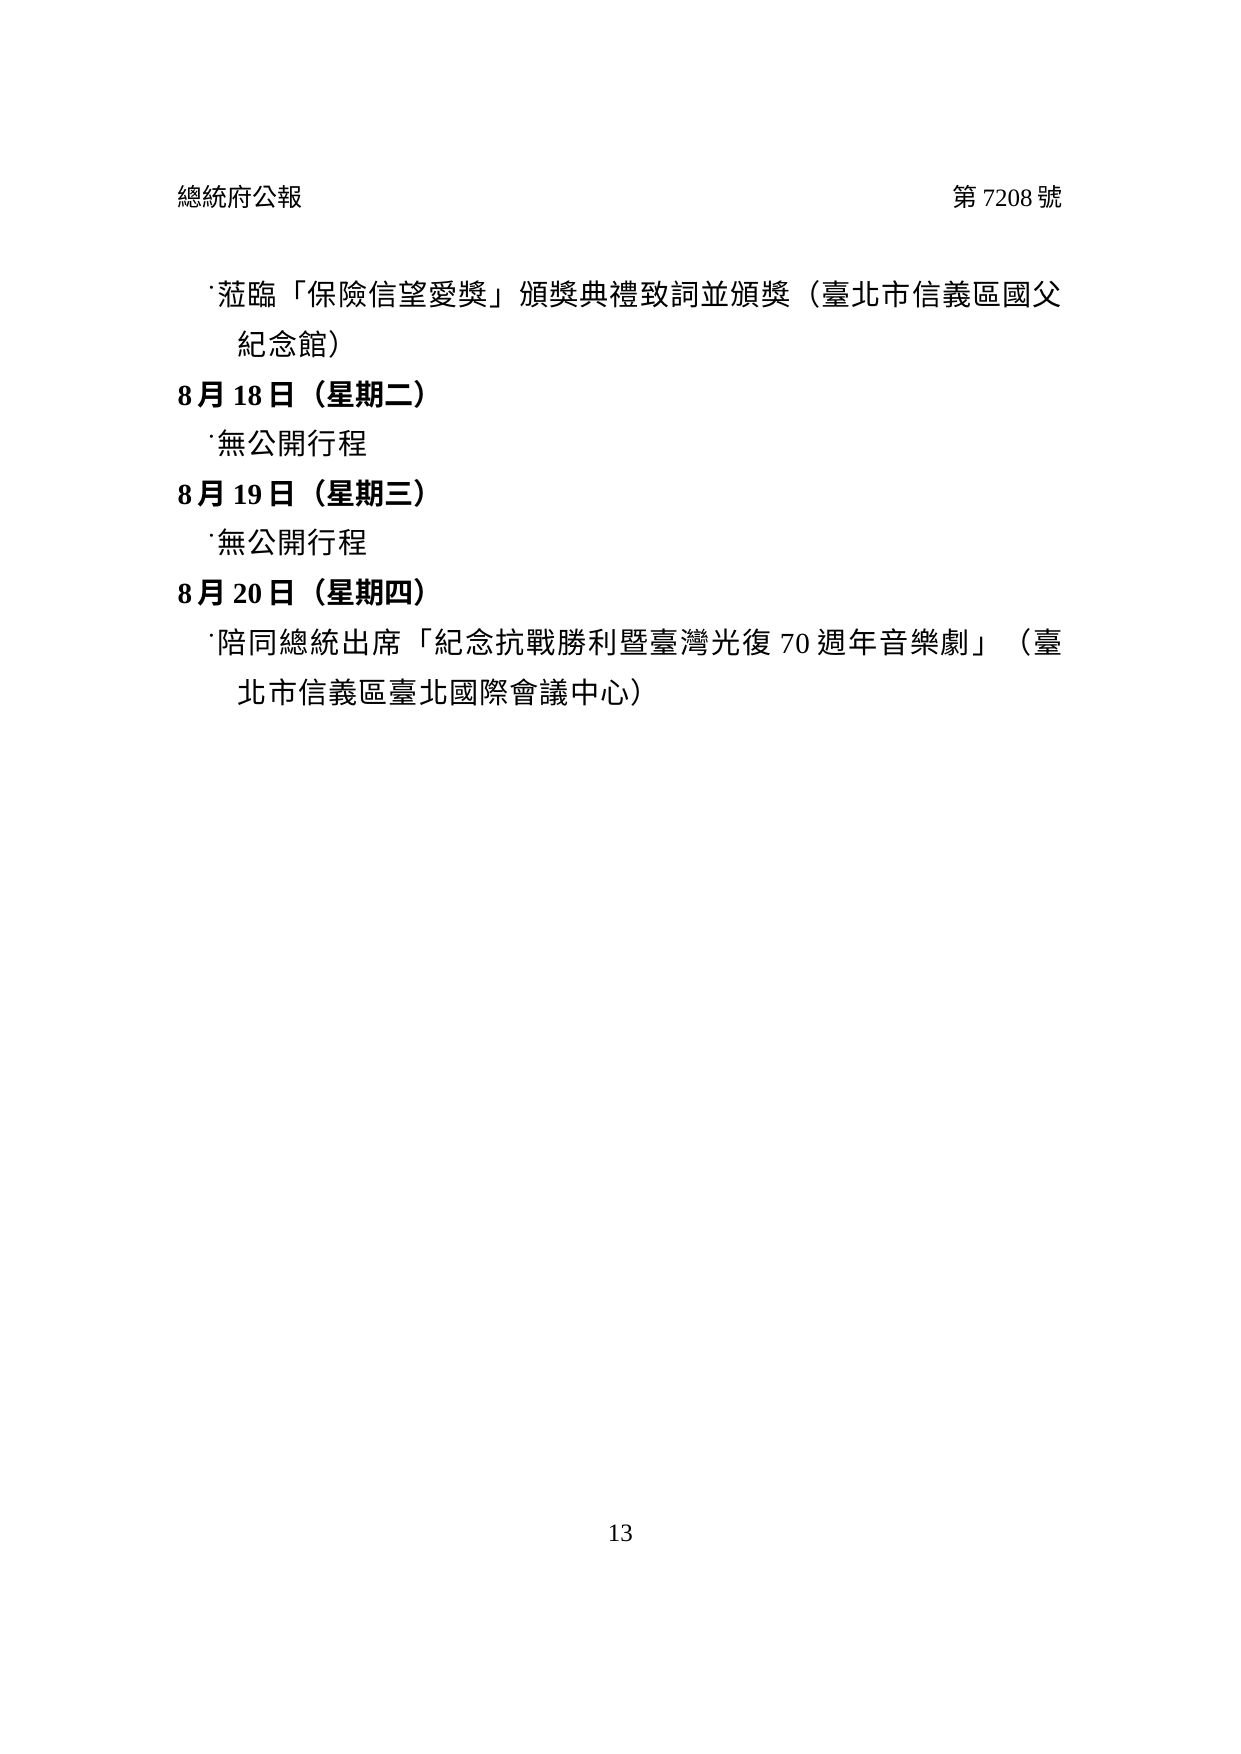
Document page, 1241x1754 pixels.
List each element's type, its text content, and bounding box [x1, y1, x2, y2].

text ˙無公開行程 [206, 415, 1063, 464]
text ˙蒞臨「保險信望愛獎」頒獎典禮致詞並頒獎（臺北市信義區國父紀念館） [206, 266, 1063, 365]
text 8月19日（星期三） [177, 464, 1063, 514]
text ˙陪同總統出席「紀念抗戰勝利暨臺灣光復70週年音樂劇」（臺北市信義區臺北國際會議中心） [206, 614, 1063, 713]
text 8月20日（星期四） [177, 564, 1063, 614]
text ˙無公開行程 [206, 514, 1063, 564]
text 8月18日（星期二） [177, 365, 1063, 415]
